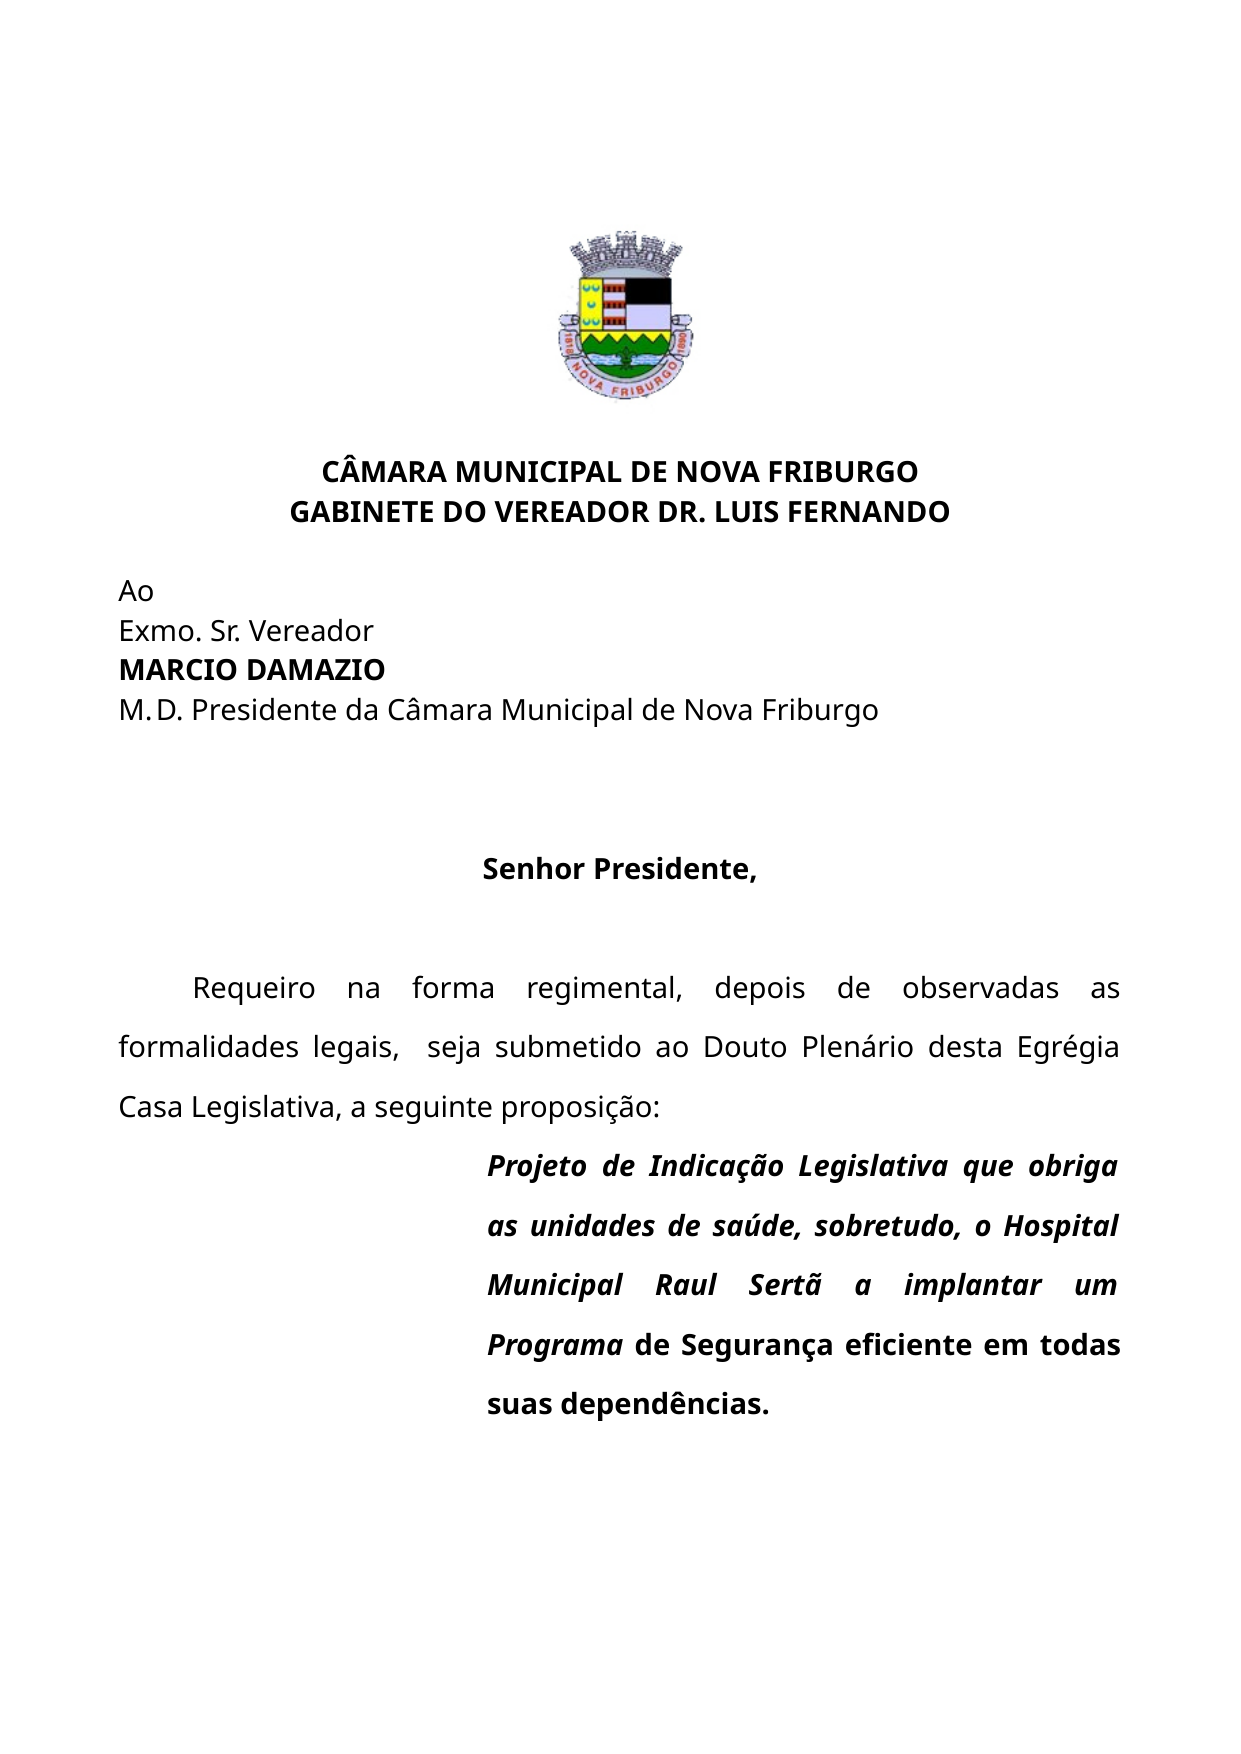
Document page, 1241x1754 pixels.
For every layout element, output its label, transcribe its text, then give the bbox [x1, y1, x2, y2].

text GABINETE DO VEREADOR DR. LUIS FERNANDO [118, 491, 1122, 531]
text CÂMARA MUNICIPAL DE NOVA FRIBURGO [118, 451, 1122, 491]
text Projeto de Indicação Legislativa que obriga as unidades de saúde, sobretudo, o Hospital Municipal Raul Sertã a implantar um Programa de Segurança eficiente em todas suas dependências. [487, 1146, 1122, 1423]
text Ao [118, 570, 1122, 610]
text Exmo. Sr. Vereador [118, 610, 1122, 649]
text Senhor Presidente, [118, 848, 1122, 888]
list D. Presidente da Câmara Municipal de Nova Friburgo [118, 689, 1122, 729]
text MARCIO DAMAZIO [118, 649, 1122, 689]
text Requeiro na forma regimental, depois de observadas as formalidades legais, seja submetido ao Douto Plenário desta Egrégia Casa Legislativa, a seguinte proposição: [118, 967, 1122, 1126]
picture [537, 214, 703, 414]
